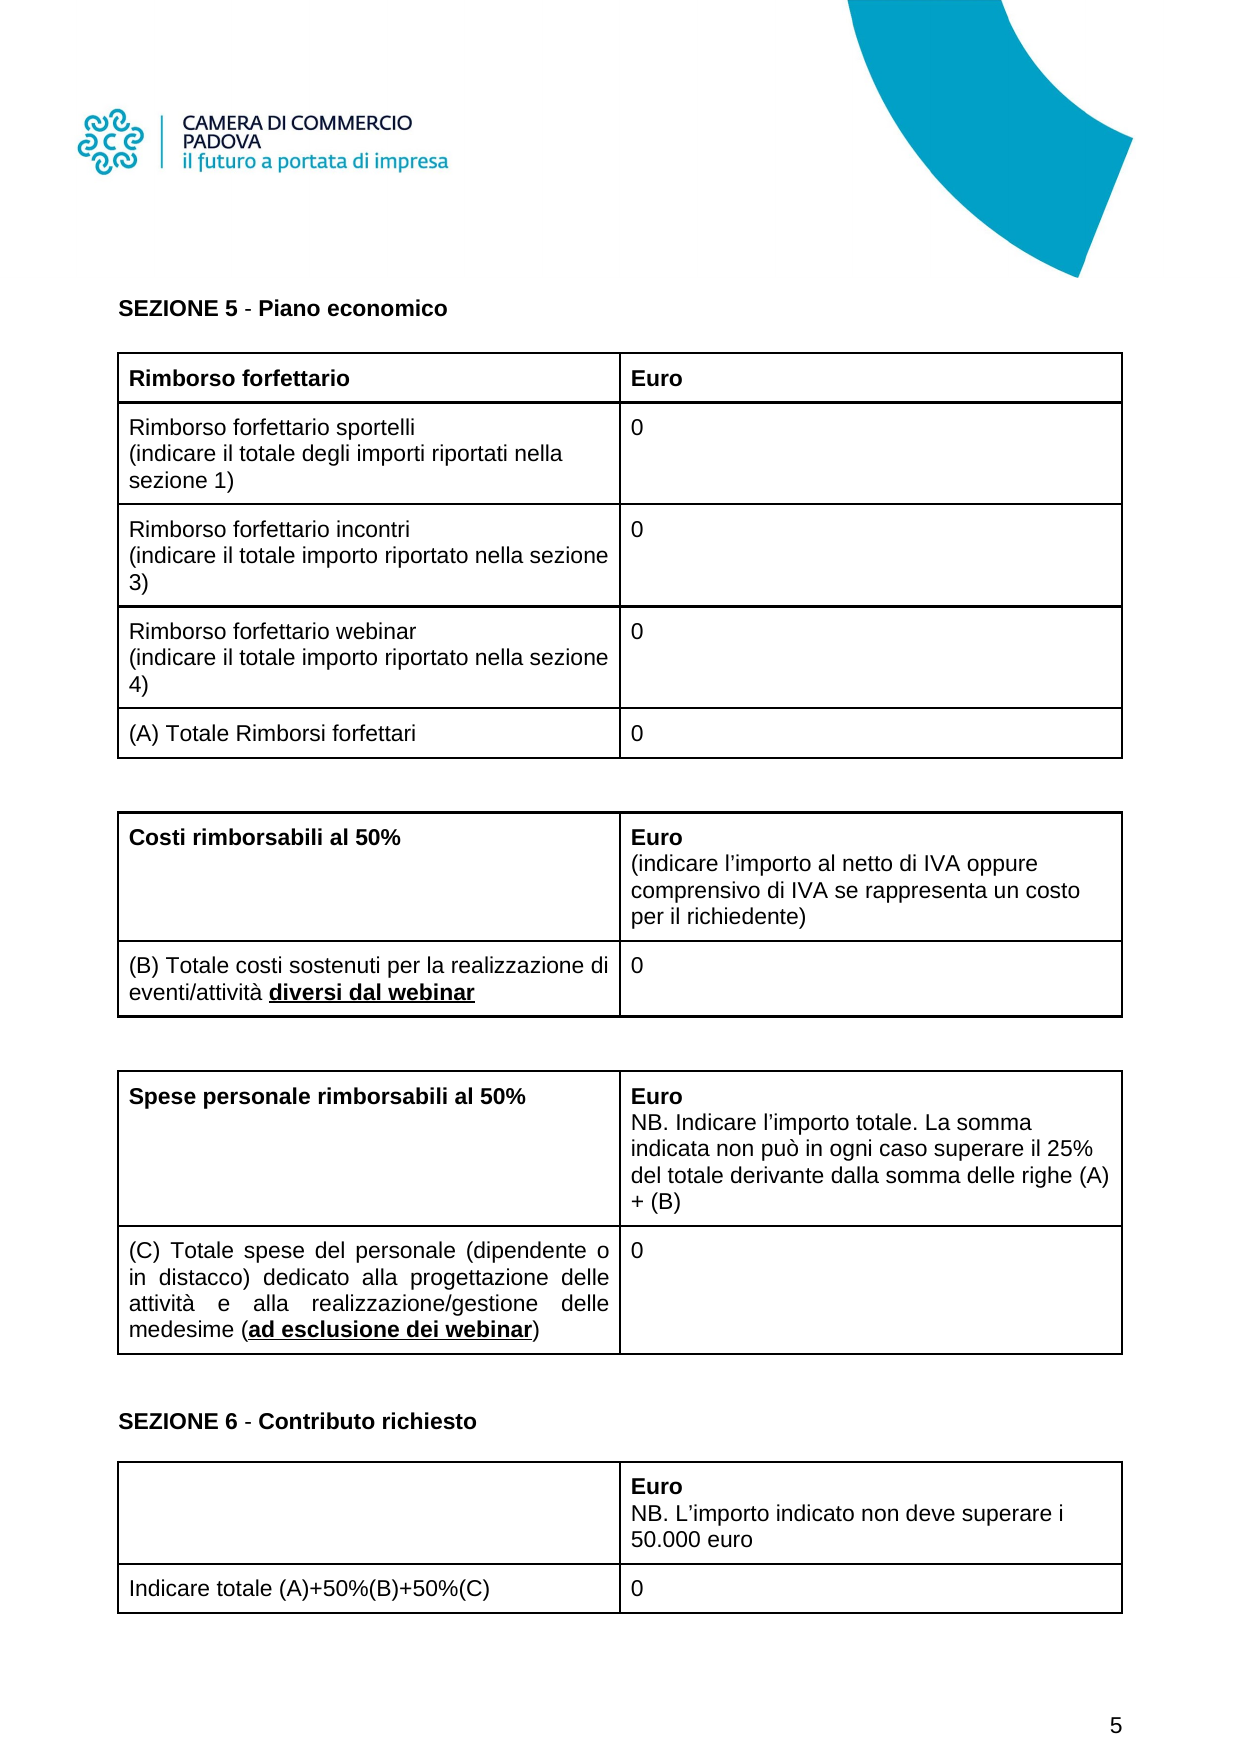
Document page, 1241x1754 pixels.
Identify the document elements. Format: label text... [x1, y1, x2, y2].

table_cell Rimborso forfettario incontri (indicare il totale importo riportato nella sezione 3) [119, 505, 619, 605]
table_cell Rimborso forfettario sportelli (indicare il totale degli importi riportati nella sezione 1) [119, 404, 619, 503]
table_cell Indicare totale (A)+50%(B)+50%(C) [119, 1565, 619, 1612]
table_cell (A) Totale Rimborsi forfettari [119, 709, 619, 757]
table_cell 0 [621, 505, 1121, 605]
table_header Spese personale rimborsabili al 50% [119, 1072, 619, 1225]
picture [0, 0, 1241, 278]
table_cell 0 [621, 404, 1121, 503]
table_cell 0 [621, 942, 1121, 1015]
table_cell Rimborso forfettario webinar (indicare il totale importo riportato nella sezione 4) [119, 608, 619, 707]
table_header [119, 1463, 619, 1563]
table_cell 0 [621, 608, 1121, 707]
subtitle SEZIONE 5 - Piano economico [118, 295, 1122, 322]
table_header Euro NB. Indicare l’importo totale. La somma indicata non può in ogni caso superare il 25% del totale derivante dalla somma delle righe (A) + (B) [621, 1072, 1121, 1225]
table_cell 0 [621, 709, 1121, 757]
text SEZIONE 6 - Contributo richiesto [118, 1408, 1122, 1434]
table_cell 0 [621, 1565, 1121, 1612]
table_cell (B) Totale costi sostenuti per la realizzazione di eventi/attività diversi dal webinar [119, 942, 619, 1015]
table_header Rimborso forfettario [119, 354, 619, 401]
table_header Euro (indicare l’importo al netto di IVA oppure comprensivo di IVA se rappresenta un costo per il richiedente) [621, 814, 1121, 940]
table_header Euro NB. L’importo indicato non deve superare i 50.000 euro [621, 1463, 1121, 1563]
table_cell 0 [621, 1227, 1121, 1353]
table_header Euro [621, 354, 1121, 401]
table_cell (C) Totale spese del personale (dipendente o in distacco) dedicato alla progettazione delle attività e alla realizzazione/gestione delle medesime (ad esclusione dei webinar) [119, 1227, 619, 1353]
table_header Costi rimborsabili al 50% [119, 814, 619, 940]
